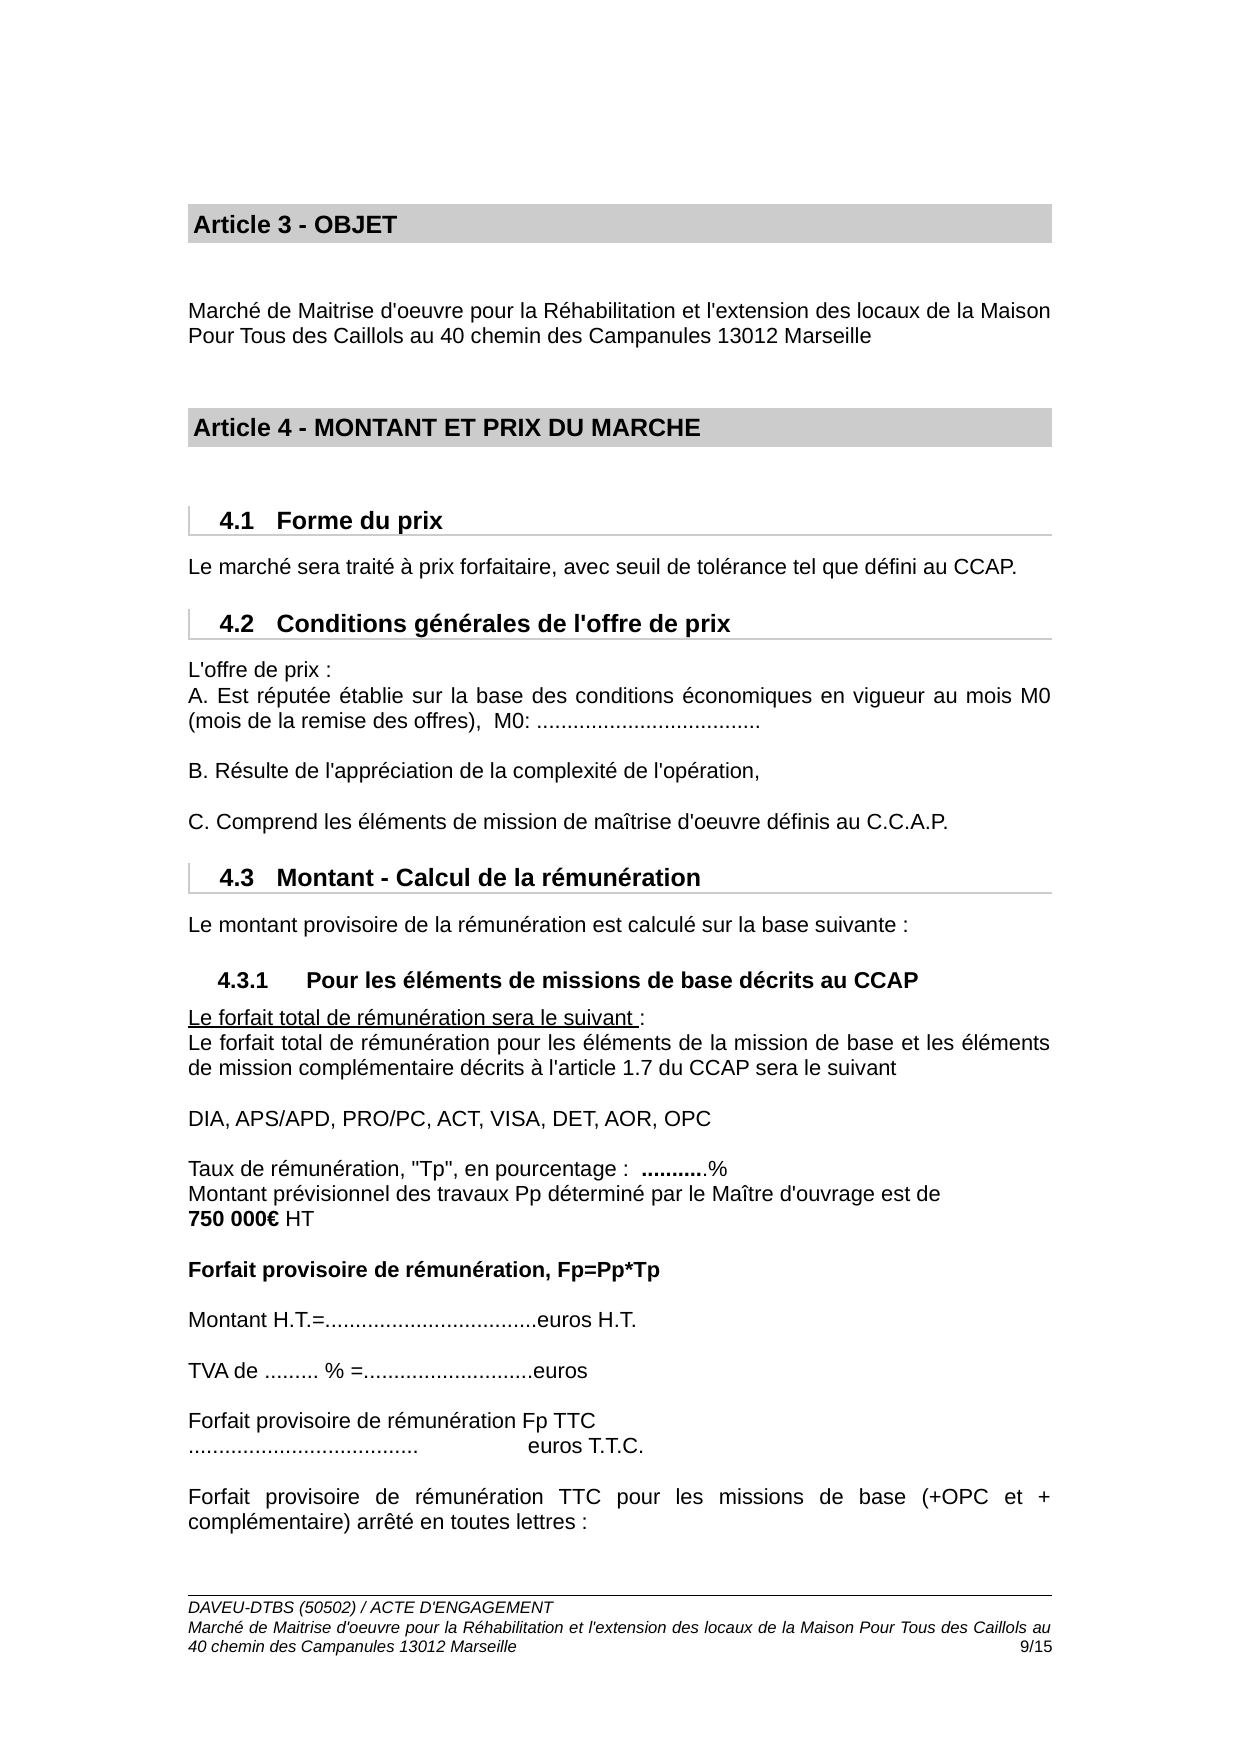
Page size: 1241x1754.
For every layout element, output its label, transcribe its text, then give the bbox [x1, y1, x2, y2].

subtitle Forme du prix [190, 506, 1052, 534]
text 750 000€ HT [188, 1206, 1052, 1232]
text Forfait provisoire de rémunération TTC pour les missions de base (+OPC et + complémentaire) arrêté en toutes lettres : [188, 1484, 1052, 1534]
subtitle Montant - Calcul de la rémunération [190, 863, 1052, 892]
text Le montant provisoire de la rémunération est calculé sur la base suivante : [188, 912, 1052, 937]
subtitle Conditions générales de l'offre de prix [190, 609, 1052, 638]
subtitle Pour les éléments de missions de base décrits au CCAP [188, 967, 1052, 993]
text DIA, APS/APD, PRO/PC, ACT, VISA, DET, AOR, OPC [188, 1106, 1052, 1131]
text Forfait provisoire de rémunération Fp TTC [188, 1408, 1052, 1433]
text Forfait provisoire de rémunération, Fp=Pp*Tp [188, 1257, 1052, 1282]
text L'offre de prix : [188, 657, 1052, 683]
text A. Est réputée établie sur la base des conditions économiques en vigueur au mois M0 (mois de la remise des offres), M0: ..................................... [188, 683, 1052, 733]
text Le forfait total de rémunération pour les éléments de la mission de base et les éléments de mission complémentaire décrits à l'article 1.7 du CCAP sera le suivant [188, 1030, 1052, 1080]
text Montant prévisionnel des travaux Pp déterminé par le Maître d'ouvrage est de [188, 1181, 1052, 1206]
text Taux de rémunération, "Tp", en pourcentage : ...........% [188, 1156, 1052, 1181]
subtitle MONTANT ET PRIX DU MARCHE [190, 410, 1050, 444]
subtitle OBJET [190, 207, 1050, 241]
text Marché de Maitrise d'oeuvre pour la Réhabilitation et l'extension des locaux de la Maison Pour Tous des Caillols au 40 chemin des Campanules 13012 Marseille [188, 298, 1052, 349]
text Montant H.T.=...................................euros H.T. [188, 1307, 1052, 1332]
text Le forfait total de rémunération sera le suivant : [188, 1005, 1052, 1030]
text TVA de ......... % =............................euros [188, 1358, 1052, 1383]
text ...................................... euros T.T.C. [188, 1433, 1052, 1458]
text B. Résulte de l'appréciation de la complexité de l'opération, [188, 758, 1052, 783]
text Le marché sera traité à prix forfaitaire, avec seuil de tolérance tel que défini au CCAP. [188, 554, 1052, 579]
text C. Comprend les éléments de mission de maîtrise d'oeuvre définis au C.C.A.P. [188, 809, 1052, 834]
